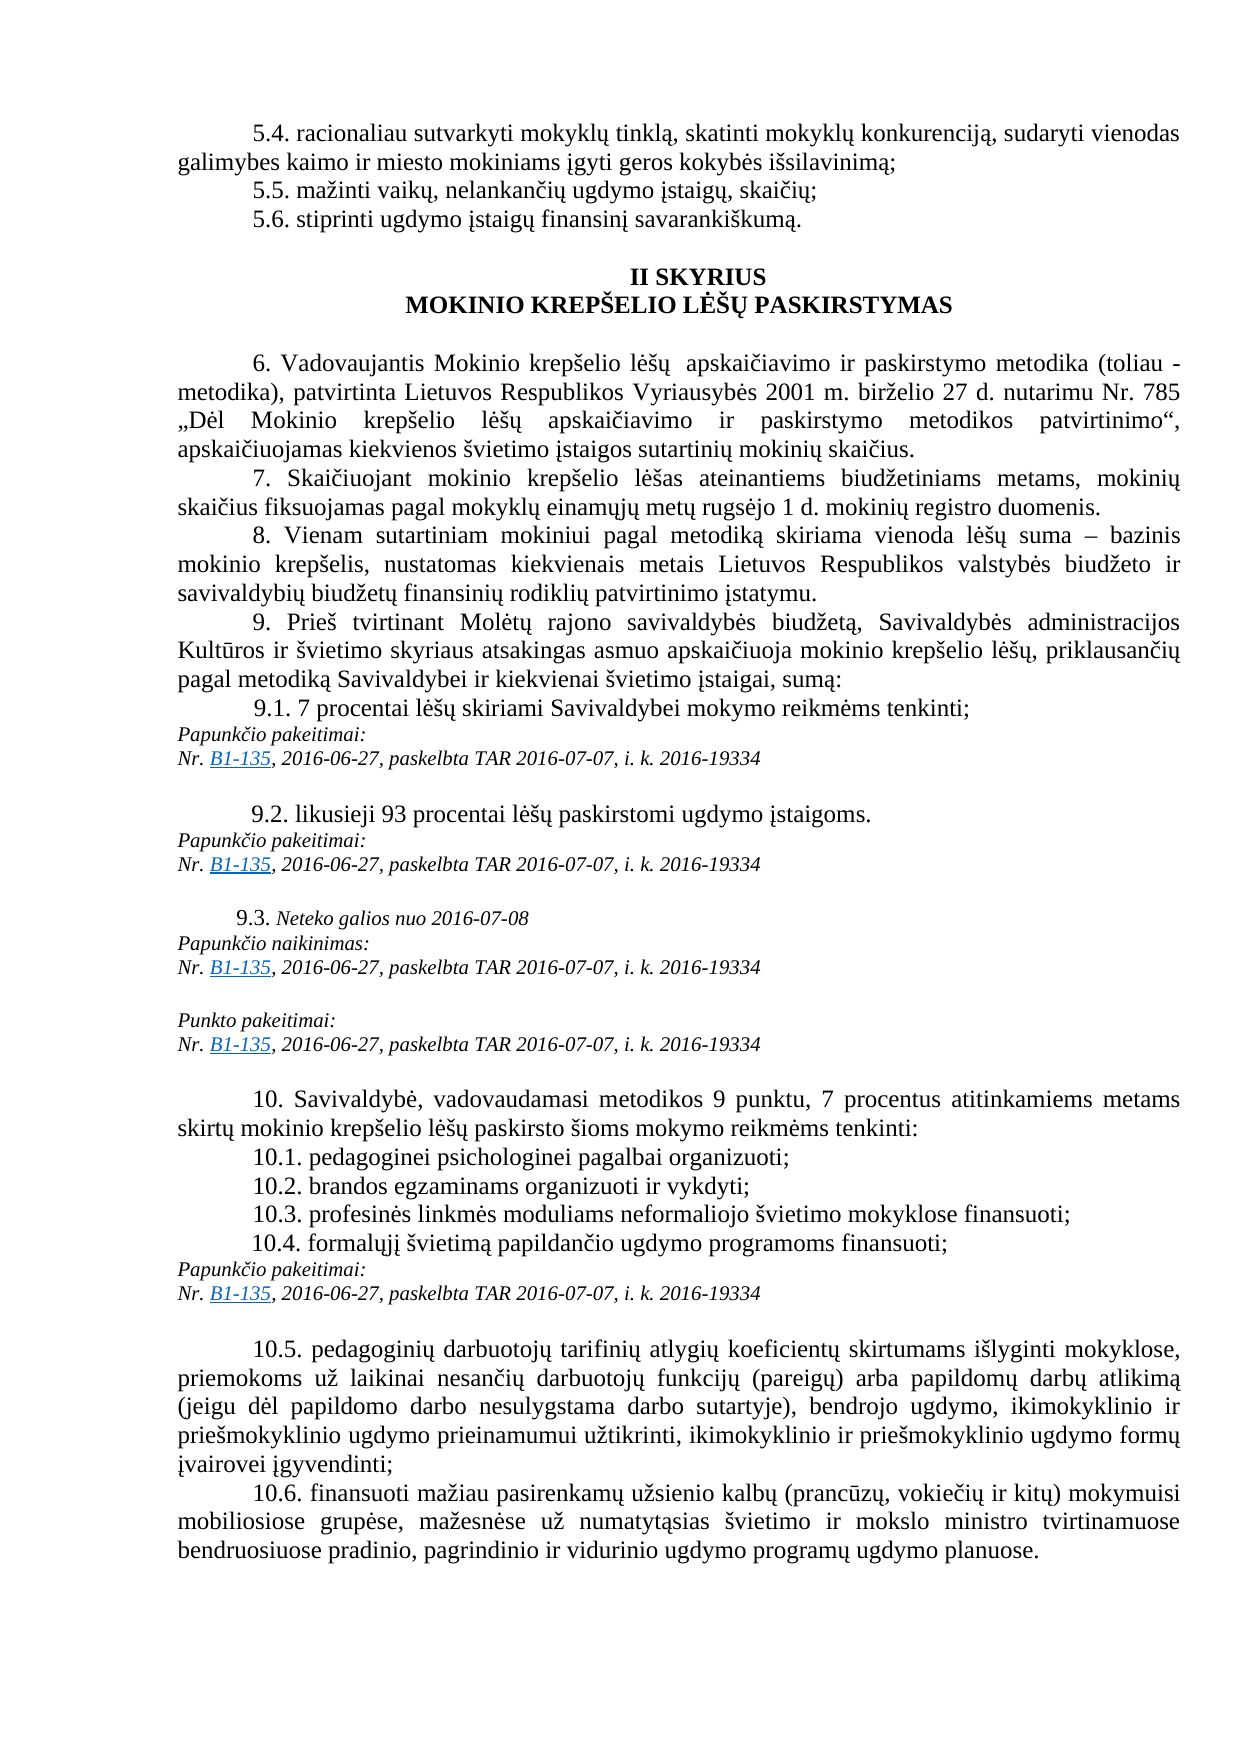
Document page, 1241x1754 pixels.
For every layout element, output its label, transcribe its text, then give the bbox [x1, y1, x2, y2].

text 6. Vadovaujantis Mokinio krepšelio lėšų apskaičiavimo ir paskirstymo metodika (toliau -metodika), patvirtinta Lietuvos Respublikos Vyriausybės 2001 m. birželio 27 d. nutarimu Nr. 785 „Dėl Mokinio krepšelio lėšų apskaičiavimo ir paskirstymo metodikos patvirtinimo“, apskaičiuojamas kiekvienos švietimo įstaigos sutartinių mokinių skaičius. [177, 348, 1181, 463]
text 10.6. finansuoti mažiau pasirenkamų užsienio kalbų (prancūzų, vokiečių ir kitų) mokymuisi mobiliosiose grupėse, mažesnėse už numatytąsias švietimo ir mokslo ministro tvirtinamuose bendruosiuose pradinio, pagrindinio ir vidurinio ugdymo programų ugdymo planuose. [177, 1478, 1181, 1564]
text 8. Vienam sutartiniam mokiniui pagal metodiką skiriama vienoda lėšų suma – bazinis mokinio krepšelis, nustatomas kiekvienais metais Lietuvos Respublikos valstybės biudžeto ir savivaldybių biudžetų finansinių rodiklių patvirtinimo įstatymu. [177, 521, 1181, 607]
text Nr. B1-135, 2016-06-27, paskelbta TAR 2016-07-07, i. k. 2016-19334 [177, 852, 1181, 876]
text 5.5. mažinti vaikų, nelankančių ugdymo įstaigų, skaičių; [177, 176, 1181, 204]
text 7. Skaičiuojant mokinio krepšelio lėšas ateinantiems biudžetiniams metams, mokinių skaičius fiksuojamas pagal mokyklų einamųjų metų rugsėjo 1 d. mokinių registro duomenis. [177, 463, 1181, 521]
text 10.4. formalųjį švietimą papildančio ugdymo programoms finansuoti; [251, 1228, 1181, 1257]
text Punkto pakeitimai: [177, 1008, 1181, 1032]
text Nr. B1-135, 2016-06-27, paskelbta TAR 2016-07-07, i. k. 2016-19334 [177, 955, 1181, 979]
text 10. Savivaldybė, vadovaudamasi metodikos 9 punktu, 7 procentus atitinkamiems metams skirtų mokinio krepšelio lėšų paskirsto šioms mokymo reikmėms tenkinti: [177, 1084, 1181, 1142]
text 10.5. pedagoginių darbuotojų tarifinių atlygių koeficientų skirtumams išlyginti mokyklose, priemokoms už laikinai nesančių darbuotojų funkcijų (pareigų) arba papildomų darbų atlikimą (jeigu dėl papildomo darbo nesulygstama darbo sutartyje), bendrojo ugdymo, ikimokyklinio ir priešmokyklinio ugdymo prieinamumui užtikrinti, ikimokyklinio ir priešmokyklinio ugdymo formų įvairovei įgyvendinti; [177, 1334, 1181, 1478]
text Nr. B1-135, 2016-06-27, paskelbta TAR 2016-07-07, i. k. 2016-19334 [177, 1032, 1181, 1056]
text 9.2. likusieji 93 procentai lėšų paskirstomi ugdymo įstaigoms. [247, 799, 1181, 827]
text Nr. B1-135, 2016-06-27, paskelbta TAR 2016-07-07, i. k. 2016-19334 [177, 746, 1181, 770]
text 10.3. profesinės linkmės moduliams neformaliojo švietimo mokyklose finansuoti; [177, 1199, 1181, 1228]
text 9.3. Neteko galios nuo 2016-07-08 [177, 904, 1181, 931]
text 10.1. pedagoginei psichologinei pagalbai organizuoti; [177, 1142, 1181, 1171]
text 9. Prieš tvirtinant Molėtų rajono savivaldybės biudžetą, Savivaldybės administracijos Kultūros ir švietimo skyriaus atsakingas asmuo apskaičiuoja mokinio krepšelio lėšų, priklausančių pagal metodiką Savivaldybei ir kiekvienai švietimo įstaigai, sumą: [177, 607, 1181, 693]
text Papunkčio naikinimas: [177, 931, 1181, 955]
text 5.6. stiprinti ugdymo įstaigų finansinį savarankiškumą. [177, 204, 1181, 233]
text 5.4. racionaliau sutvarkyti mokyklų tinklą, skatinti mokyklų konkurenciją, sudaryti vienodas galimybes kaimo ir miesto mokiniams įgyti geros kokybės išsilavinimą; [177, 118, 1181, 176]
text 10.2. brandos egzaminams organizuoti ir vykdyti; [177, 1171, 1181, 1199]
text II SKYRIUS [215, 262, 1181, 291]
text Nr. B1-135, 2016-06-27, paskelbta TAR 2016-07-07, i. k. 2016-19334 [177, 1281, 1181, 1305]
text Papunkčio pakeitimai: [177, 1257, 1181, 1281]
text Papunkčio pakeitimai: [177, 722, 1181, 746]
text Papunkčio pakeitimai: [177, 827, 1181, 852]
text 9.1. 7 procentai lėšų skiriami Savivaldybei mokymo reikmėms tenkinti; [247, 693, 1181, 722]
text MOKINIO KREPŠELIO LĖŠŲ PASKIRSTYMAS [177, 291, 1181, 319]
